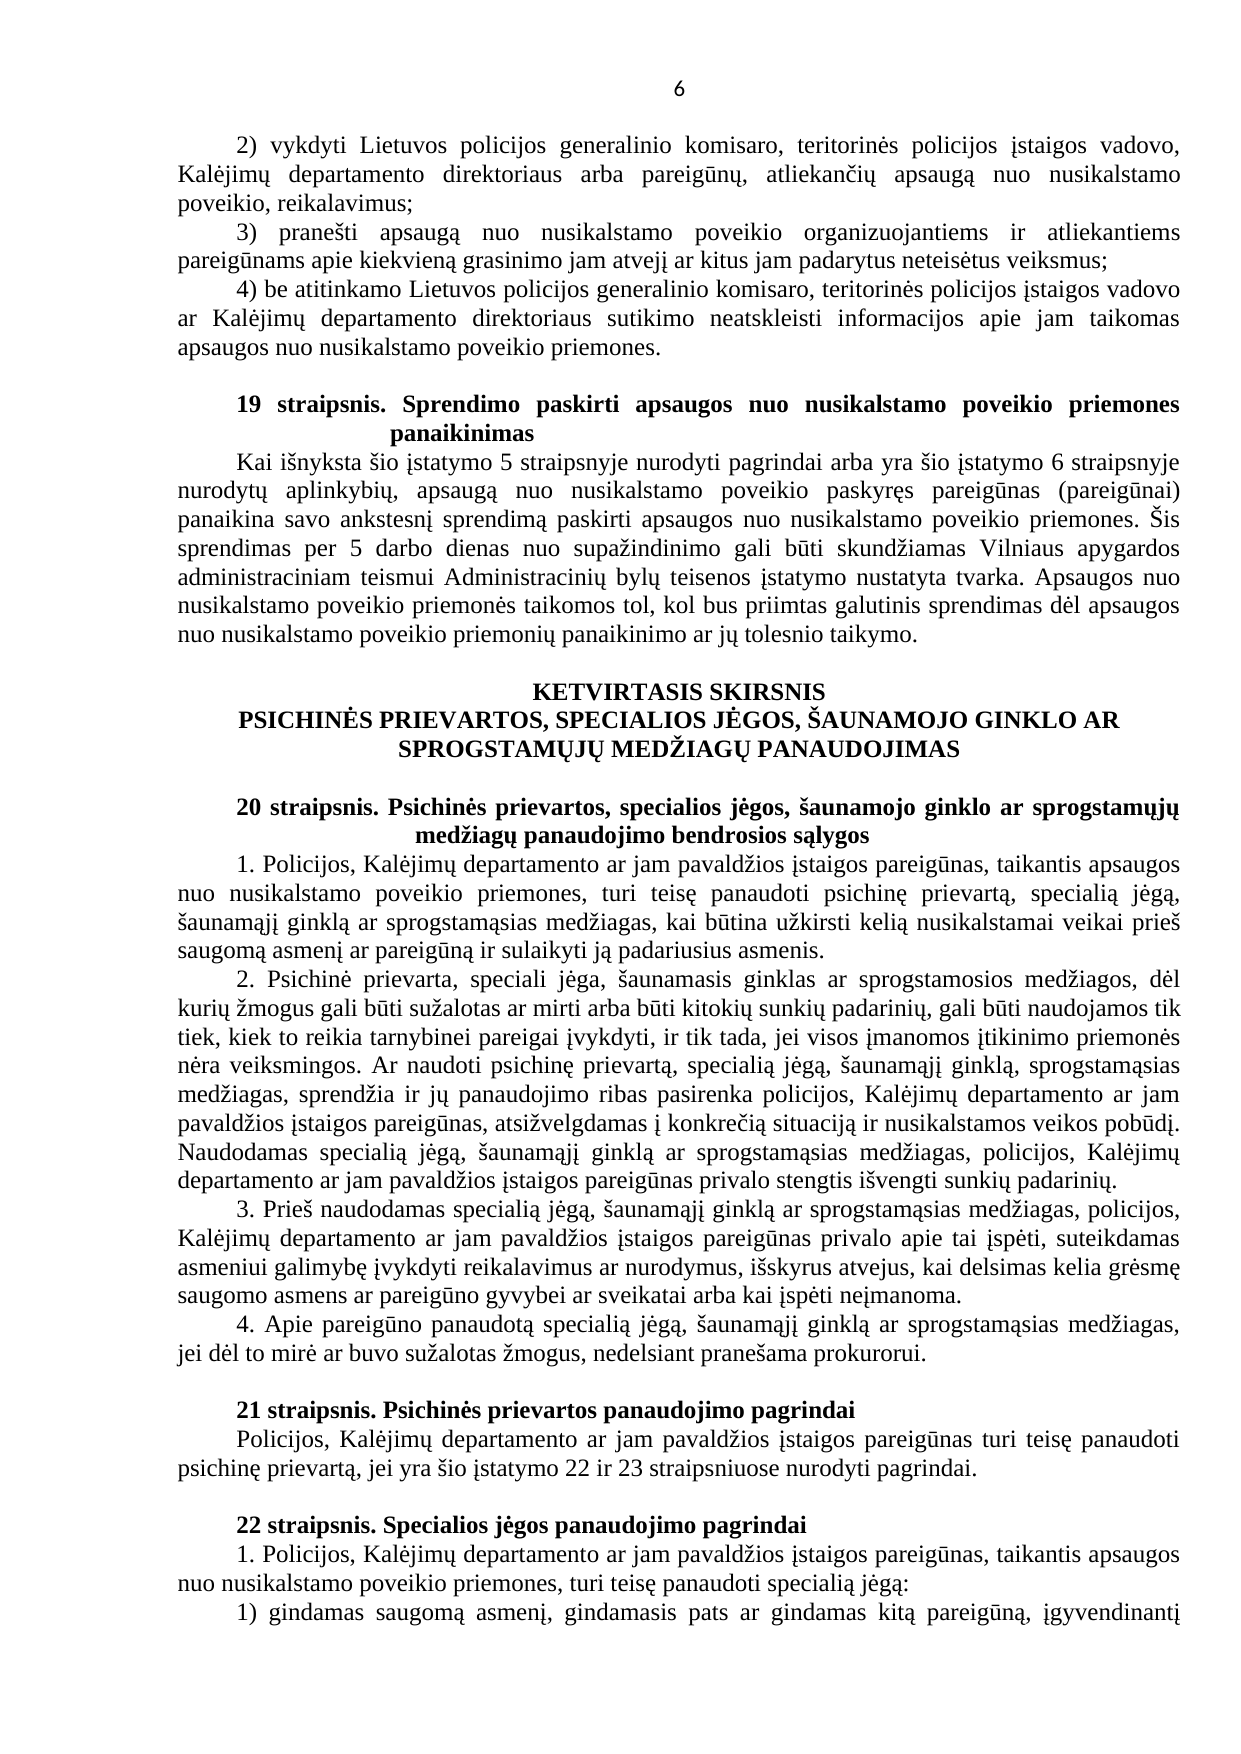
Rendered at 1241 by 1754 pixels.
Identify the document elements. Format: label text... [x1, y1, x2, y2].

text 3) pranešti apsaugą nuo nusikalstamo poveikio organizuojantiems ir atliekantiems pareigūnams apie kiekvieną grasinimo jam atvejį ar kitus jam padarytus neteisėtus veiksmus; [177, 217, 1181, 274]
text 1. Policijos, Kalėjimų departamento ar jam pavaldžios įstaigos pareigūnas, taikantis apsaugos nuo nusikalstamo poveikio priemones, turi teisę panaudoti psichinę prievartą, specialią jėgą, šaunamąjį ginklą ar sprogstamąsias medžiagas, kai būtina užkirsti kelią nusikalstamai veikai prieš saugomą asmenį ar pareigūną ir sulaikyti ją padariusius asmenis. [177, 849, 1181, 964]
text 20 straipsnis. Psichinės prievartos, specialios jėgos, šaunamojo ginklo ar sprogstamųjų medžiagų panaudojimo bendrosios sąlygos [236, 792, 1181, 849]
text 4. Apie pareigūno panaudotą specialią jėgą, šaunamąjį ginklą ar sprogstamąsias medžiagas, jei dėl to mirė ar buvo sužalotas žmogus, nedelsiant pranešama prokurorui. [177, 1309, 1181, 1367]
text 19 straipsnis. Sprendimo paskirti apsaugos nuo nusikalstamo poveikio priemones panaikinimas [236, 389, 1181, 447]
text 3. Prieš naudodamas specialią jėgą, šaunamąjį ginklą ar sprogstamąsias medžiagas, policijos, Kalėjimų departamento ar jam pavaldžios įstaigos pareigūnas privalo apie tai įspėti, suteikdamas asmeniui galimybę įvykdyti reikalavimus ar nurodymus, išskyrus atvejus, kai delsimas kelia grėsmę saugomo asmens ar pareigūno gyvybei ar sveikatai arba kai įspėti neįmanoma. [177, 1194, 1181, 1309]
text 4) be atitinkamo Lietuvos policijos generalinio komisaro, teritorinės policijos įstaigos vadovo ar Kalėjimų departamento direktoriaus sutikimo neatskleisti informacijos apie jam taikomas apsaugos nuo nusikalstamo poveikio priemones. [177, 274, 1181, 361]
text Kai išnyksta šio įstatymo 5 straipsnyje nurodyti pagrindai arba yra šio įstatymo 6 straipsnyje nurodytų aplinkybių, apsaugą nuo nusikalstamo poveikio paskyręs pareigūnas (pareigūnai) panaikina savo ankstesnį sprendimą paskirti apsaugos nuo nusikalstamo poveikio priemones. Šis sprendimas per 5 darbo dienas nuo supažindinimo gali būti skundžiamas Vilniaus apygardos administraciniam teismui Administracinių bylų teisenos įstatymo nustatyta tvarka. Apsaugos nuo nusikalstamo poveikio priemonės taikomos tol, kol bus priimtas galutinis sprendimas dėl apsaugos nuo nusikalstamo poveikio priemonių panaikinimo ar jų tolesnio taikymo. [177, 447, 1181, 648]
text 21 straipsnis. Psichinės prievartos panaudojimo pagrindai [177, 1396, 1181, 1424]
text PSICHINĖS PRIEVARTOS, SPECIALIOS JĖGOS, ŠAUNAMOJO GINKLO AR SPROGSTAMŲJŲ MEDŽIAGŲ PANAUDOJIMAS [177, 706, 1181, 763]
text 2. Psichinė prievarta, speciali jėga, šaunamasis ginklas ar sprogstamosios medžiagos, dėl kurių žmogus gali būti sužalotas ar mirti arba būti kitokių sunkių padarinių, gali būti naudojamos tik tiek, kiek to reikia tarnybinei pareigai įvykdyti, ir tik tada, jei visos įmanomos įtikinimo priemonės nėra veiksmingos. Ar naudoti psichinę prievartą, specialią jėgą, šaunamąjį ginklą, sprogstamąsias medžiagas, sprendžia ir jų panaudojimo ribas pasirenka policijos, Kalėjimų departamento ar jam pavaldžios įstaigos pareigūnas, atsižvelgdamas į konkrečią situaciją ir nusikalstamos veikos pobūdį. Naudodamas specialią jėgą, šaunamąjį ginklą ar sprogstamąsias medžiagas, policijos, Kalėjimų departamento ar jam pavaldžios įstaigos pareigūnas privalo stengtis išvengti sunkių padarinių. [177, 964, 1181, 1194]
text 1. Policijos, Kalėjimų departamento ar jam pavaldžios įstaigos pareigūnas, taikantis apsaugos nuo nusikalstamo poveikio priemones, turi teisę panaudoti specialią jėgą: [177, 1539, 1181, 1597]
text Policijos, Kalėjimų departamento ar jam pavaldžios įstaigos pareigūnas turi teisę panaudoti psichinę prievartą, jei yra šio įstatymo 22 ir 23 straipsniuose nurodyti pagrindai. [177, 1424, 1181, 1482]
text 22 straipsnis. Specialios jėgos panaudojimo pagrindai [177, 1511, 1181, 1539]
text KETVIRTASIS SKIRSNIS [177, 677, 1181, 706]
text 1) gindamas saugomą asmenį, gindamasis pats ar gindamas kitą pareigūną, įgyvendinantį [177, 1597, 1181, 1626]
text 2) vykdyti Lietuvos policijos generalinio komisaro, teritorinės policijos įstaigos vadovo, Kalėjimų departamento direktoriaus arba pareigūnų, atliekančių apsaugą nuo nusikalstamo poveikio, reikalavimus; [177, 131, 1181, 217]
